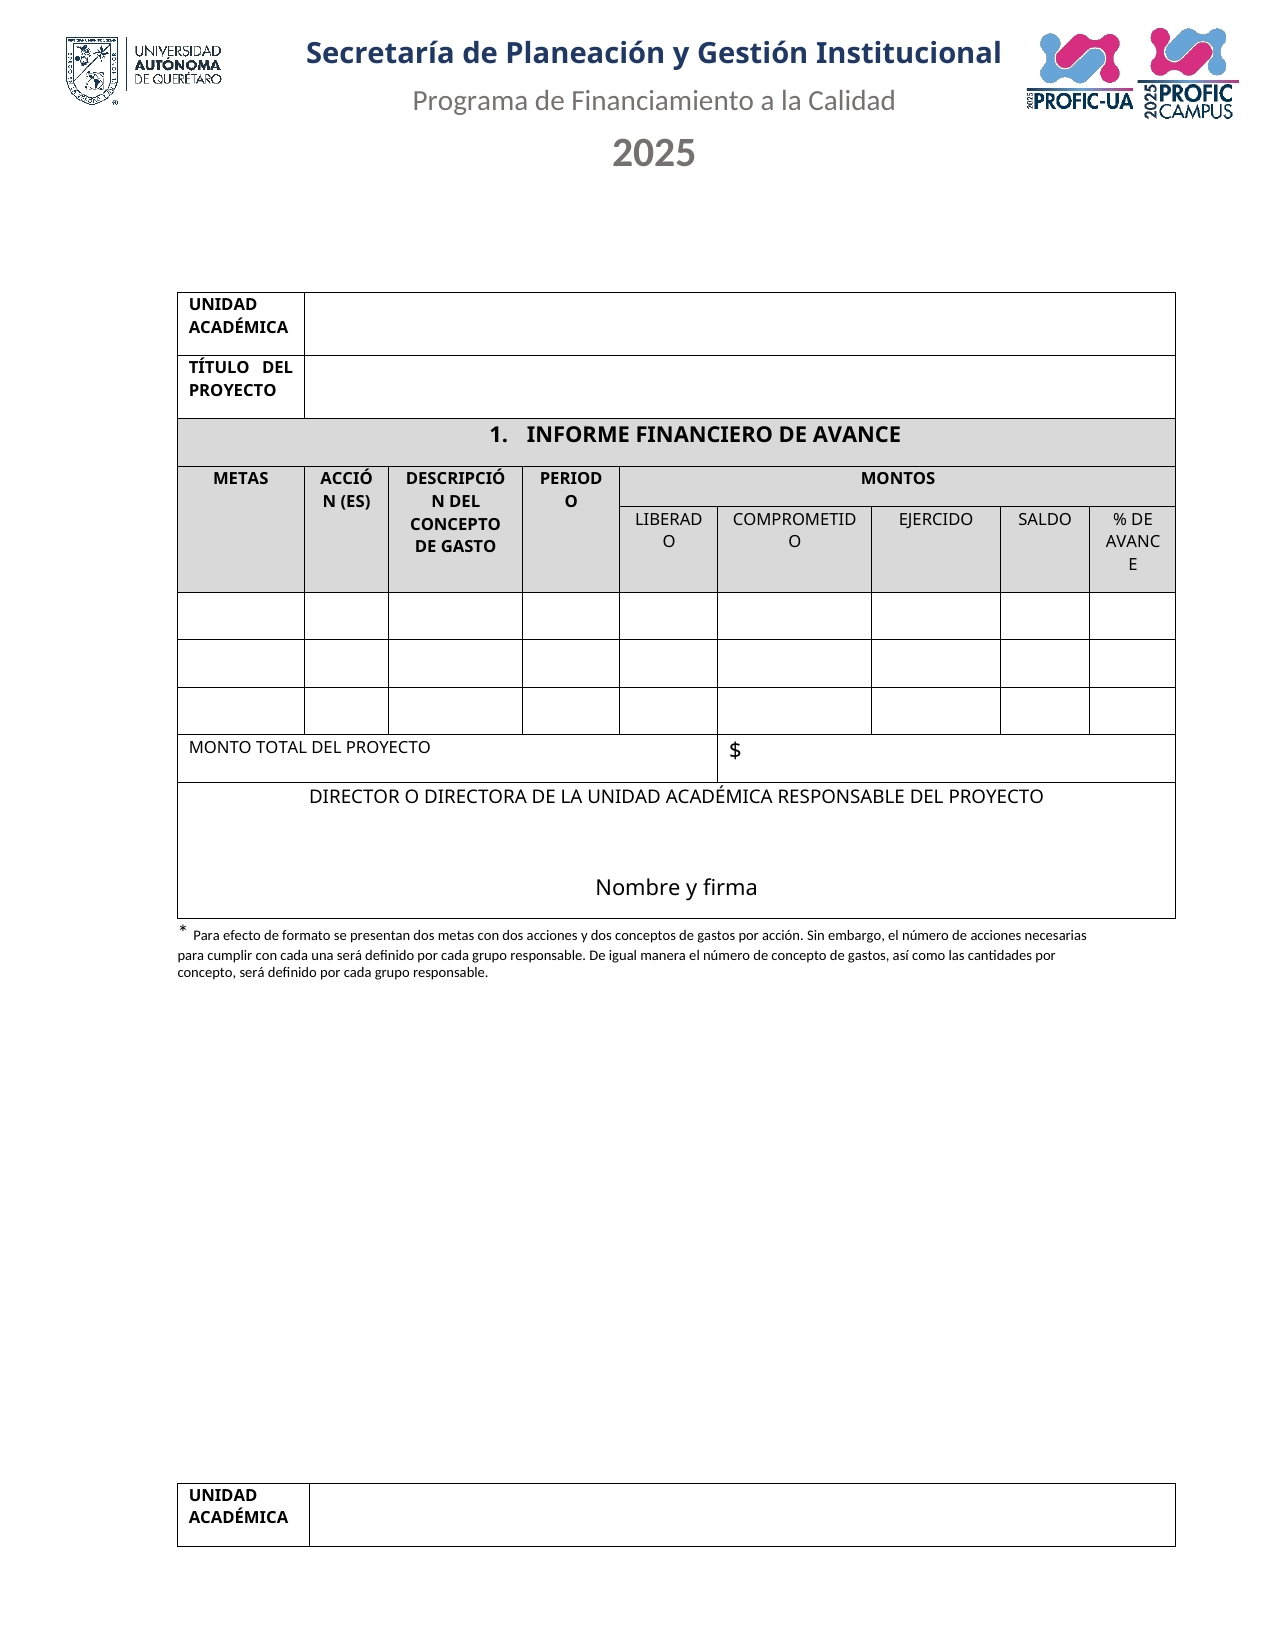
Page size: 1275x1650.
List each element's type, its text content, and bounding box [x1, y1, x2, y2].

table_cell [523, 688, 619, 734]
table_header [310, 1484, 1175, 1546]
table_cell COMPROMETIDO [718, 507, 871, 592]
table_cell [1090, 688, 1175, 734]
table_header UNIDAD ACADÉMICA [178, 1484, 309, 1546]
text * Para efecto de formato se presentan dos metas con dos acciones y dos conceptos de gastos por acción. Sin embargo, el número de acciones necesarias para cumplir con cada una será definido por cada grupo responsable. De igual manera el número de concepto de gastos, así como las cantidades por concepto, será definido por cada grupo responsable. [177, 919, 1098, 981]
table_cell [1001, 640, 1089, 687]
table_cell [523, 593, 619, 639]
table_cell [178, 688, 304, 734]
table_cell [872, 593, 1000, 639]
table_cell [620, 688, 717, 734]
table_cell [389, 593, 522, 639]
table_cell [1090, 640, 1175, 687]
table_cell LIBERADO [620, 507, 717, 592]
table_cell [523, 640, 619, 687]
table_cell EJERCIDO [872, 507, 1000, 592]
table_cell METAS [178, 467, 304, 592]
table_cell [305, 640, 388, 687]
table_cell PERIODO [523, 467, 619, 592]
table_header [305, 293, 1175, 355]
table_cell [305, 593, 388, 639]
table_cell [1090, 593, 1175, 639]
table_header UNIDAD ACADÉMICA [178, 293, 304, 355]
table_cell [1001, 593, 1089, 639]
table_cell [305, 688, 388, 734]
table_cell [872, 640, 1000, 687]
table_cell [389, 688, 522, 734]
table_cell [389, 640, 522, 687]
table_cell INFORME FINANCIERO DE AVANCE [178, 419, 1175, 466]
table_cell [620, 593, 717, 639]
table_cell MONTO TOTAL DEL PROYECTO [178, 735, 717, 782]
table_cell [872, 688, 1000, 734]
table_cell [718, 593, 871, 639]
table_cell $ [718, 735, 1175, 782]
table_cell ACCIÓN (ES) [305, 467, 388, 592]
table_cell [178, 640, 304, 687]
table_cell DIRECTOR O DIRECTORA DE LA UNIDAD ACADÉMICA RESPONSABLE DEL PROYECTO Nombre y firma [178, 783, 1175, 918]
table_cell [718, 640, 871, 687]
table_cell % DE AVANCE [1090, 507, 1175, 592]
table_cell [1001, 688, 1089, 734]
table_cell DESCRIPCIÓN DEL CONCEPTO DE GASTO [389, 467, 522, 592]
table_cell MONTOS [620, 467, 1175, 506]
table_cell TÍTULO DEL PROYECTO [178, 356, 304, 418]
table_cell SALDO [1001, 507, 1089, 592]
table_cell [718, 688, 871, 734]
table_cell [620, 640, 717, 687]
table_cell [305, 356, 1175, 418]
table_cell [178, 593, 304, 639]
